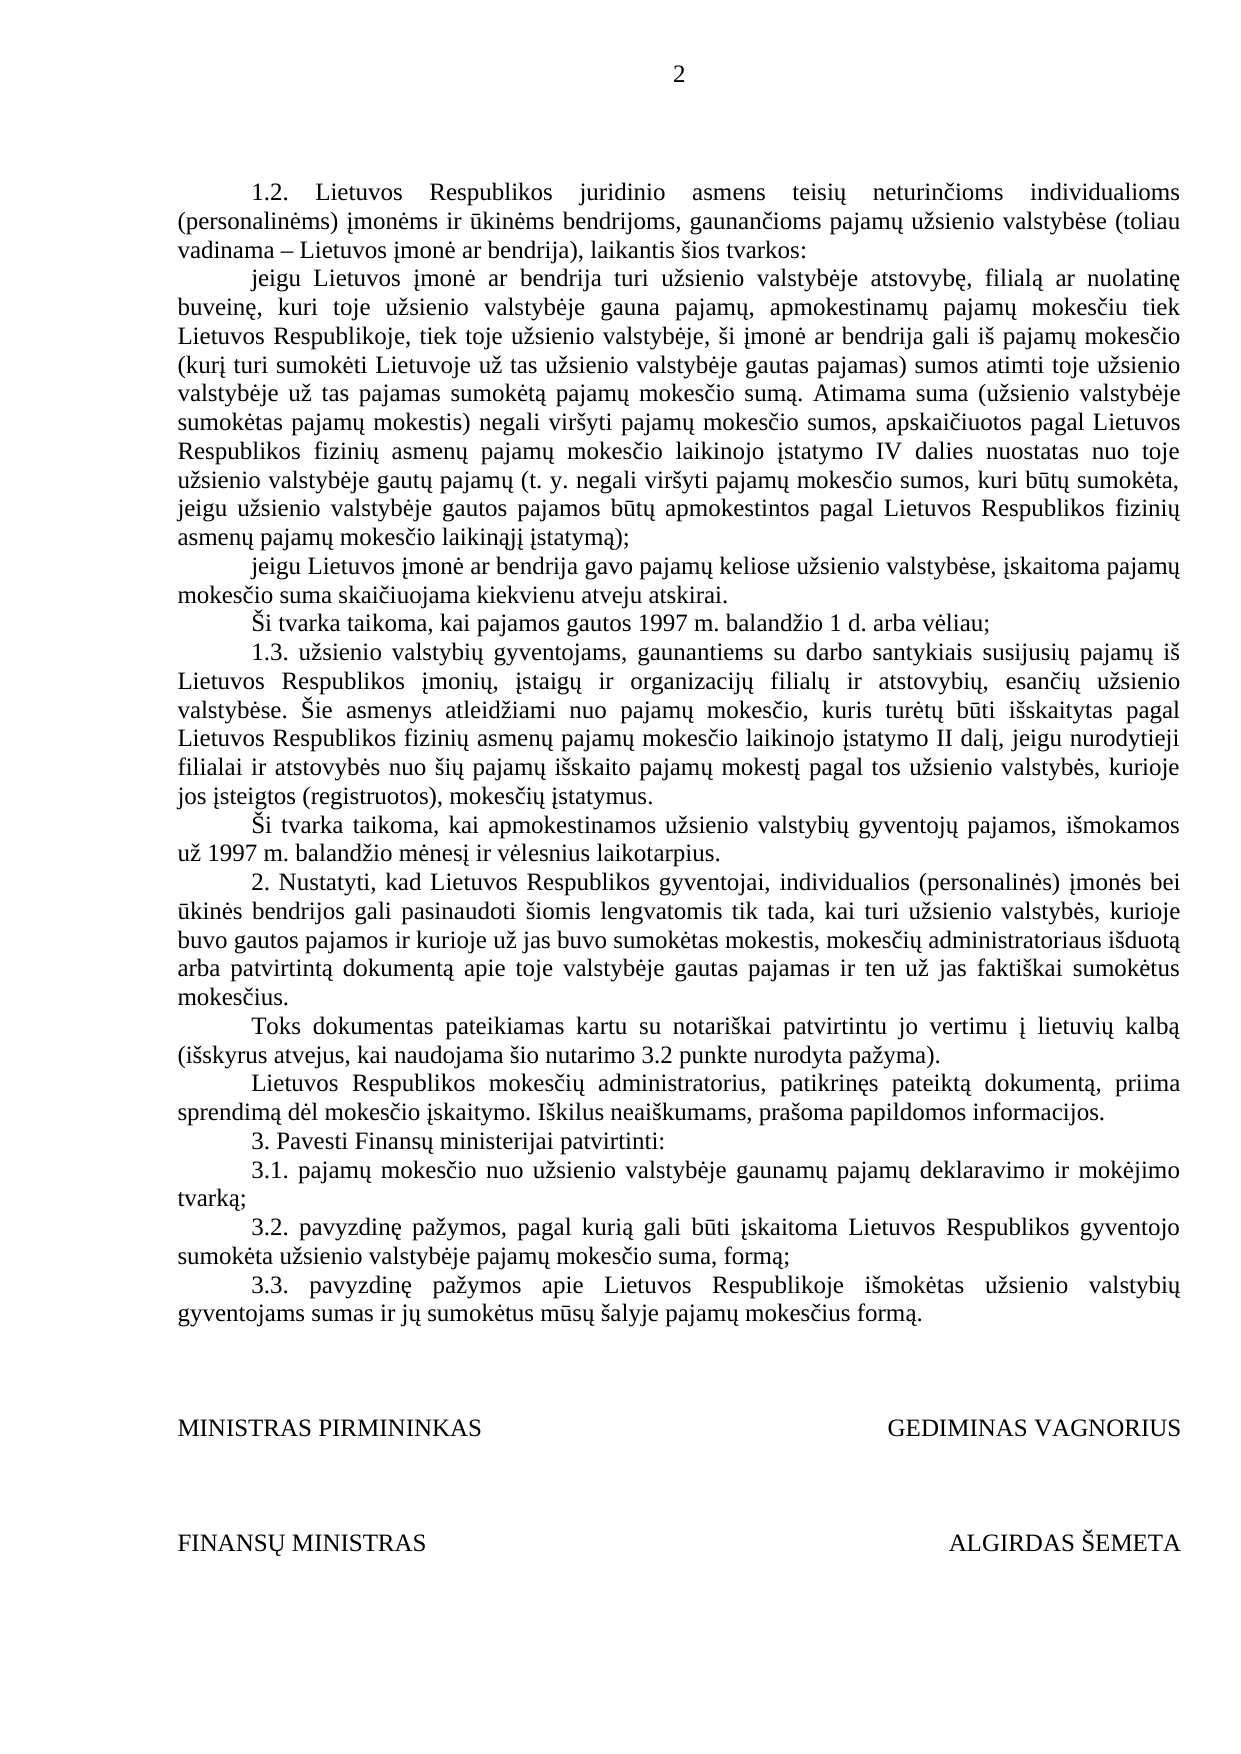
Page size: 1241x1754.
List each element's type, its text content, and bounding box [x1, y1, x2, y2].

text 3. Pavesti Finansų ministerijai patvirtinti: [177, 1126, 1181, 1155]
text 2. Nustatyti, kad Lietuvos Respublikos gyventojai, individualios (personalinės) įmonės bei ūkinės bendrijos gali pasinaudoti šiomis lengvatomis tik tada, kai turi užsienio valstybės, kurioje buvo gautos pajamos ir kurioje už jas buvo sumokėtas mokestis, mokesčių administratoriaus išduotą arba patvirtintą dokumentą apie toje valstybėje gautas pajamas ir ten už jas faktiškai sumokėtus mokesčius. [177, 867, 1181, 1011]
text Ministras Pirmininkas Gediminas Vagnorius [177, 1413, 1181, 1442]
text Finansų ministras Algirdas Šemeta [177, 1528, 1181, 1557]
text 3.1. pajamų mokesčio nuo užsienio valstybėje gaunamų pajamų deklaravimo ir mokėjimo tvarką; [177, 1155, 1181, 1212]
text 3.2. pavyzdinę pažymos, pagal kurią gali būti įskaitoma Lietuvos Respublikos gyventojo sumokėta užsienio valstybėje pajamų mokesčio suma, formą; [177, 1212, 1181, 1270]
text 1.3. užsienio valstybių gyventojams, gaunantiems su darbo santykiais susijusių pajamų iš Lietuvos Respublikos įmonių, įstaigų ir organizacijų filialų ir atstovybių, esančių užsienio valstybėse. Šie asmenys atleidžiami nuo pajamų mokesčio, kuris turėtų būti išskaitytas pagal Lietuvos Respublikos fizinių asmenų pajamų mokesčio laikinojo įstatymo II dalį, jeigu nurodytieji filialai ir atstovybės nuo šių pajamų išskaito pajamų mokestį pagal tos užsienio valstybės, kurioje jos įsteigtos (registruotos), mokesčių įstatymus. [177, 637, 1181, 810]
text 1.2. Lietuvos Respublikos juridinio asmens teisių neturinčioms individualioms (personalinėms) įmonėms ir ūkinėms bendrijoms, gaunančioms pajamų užsienio valstybėse (toliau vadinama – Lietuvos įmonė ar bendrija), laikantis šios tvarkos: [177, 177, 1181, 263]
text Toks dokumentas pateikiamas kartu su notariškai patvirtintu jo vertimu į lietuvių kalbą (išskyrus atvejus, kai naudojama šio nutarimo 3.2 punkte nurodyta pažyma). [177, 1011, 1181, 1068]
text Ši tvarka taikoma, kai pajamos gautos 1997 m. balandžio 1 d. arba vėliau; [177, 608, 1181, 637]
text jeigu Lietuvos įmonė ar bendrija turi užsienio valstybėje atstovybę, filialą ar nuolatinę buveinę, kuri toje užsienio valstybėje gauna pajamų, apmokestinamų pajamų mokesčiu tiek Lietuvos Respublikoje, tiek toje užsienio valstybėje, ši įmonė ar bendrija gali iš pajamų mokesčio (kurį turi sumokėti Lietuvoje už tas užsienio valstybėje gautas pajamas) sumos atimti toje užsienio valstybėje už tas pajamas sumokėtą pajamų mokesčio sumą. Atimama suma (užsienio valstybėje sumokėtas pajamų mokestis) negali viršyti pajamų mokesčio sumos, apskaičiuotos pagal Lietuvos Respublikos fizinių asmenų pajamų mokesčio laikinojo įstatymo IV dalies nuostatas nuo toje užsienio valstybėje gautų pajamų (t. y. negali viršyti pajamų mokesčio sumos, kuri būtų sumokėta, jeigu užsienio valstybėje gautos pajamos būtų apmokestintos pagal Lietuvos Respublikos fizinių asmenų pajamų mokesčio laikinąjį įstatymą); [177, 263, 1181, 551]
text 3.3. pavyzdinę pažymos apie Lietuvos Respublikoje išmokėtas užsienio valstybių gyventojams sumas ir jų sumokėtus mūsų šalyje pajamų mokesčius formą. [177, 1270, 1181, 1327]
text Lietuvos Respublikos mokesčių administratorius, patikrinęs pateiktą dokumentą, priima sprendimą dėl mokesčio įskaitymo. Iškilus neaiškumams, prašoma papildomos informacijos. [177, 1068, 1181, 1126]
text jeigu Lietuvos įmonė ar bendrija gavo pajamų keliose užsienio valstybėse, įskaitoma pajamų mokesčio suma skaičiuojama kiekvienu atveju atskirai. [177, 551, 1181, 608]
text Ši tvarka taikoma, kai apmokestinamos užsienio valstybių gyventojų pajamos, išmokamos už 1997 m. balandžio mėnesį ir vėlesnius laikotarpius. [177, 810, 1181, 867]
